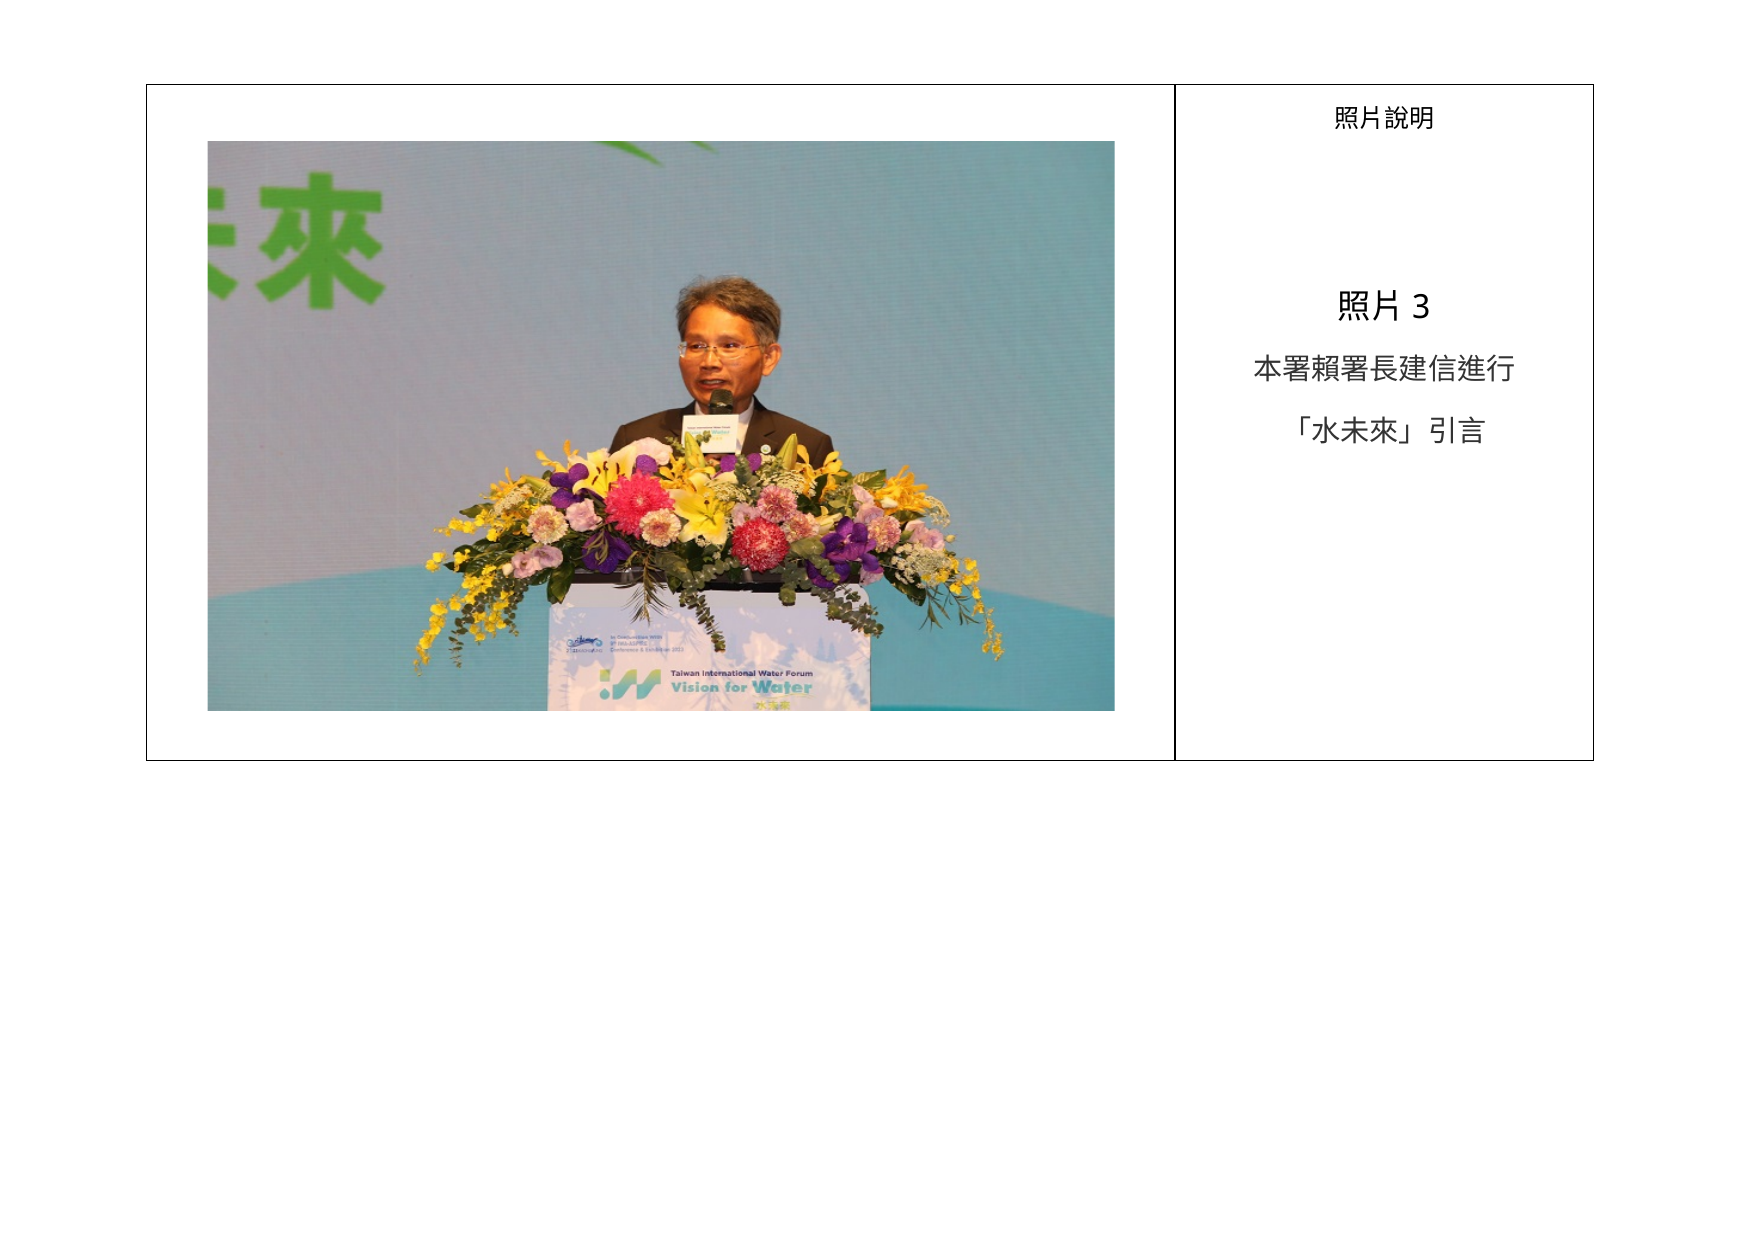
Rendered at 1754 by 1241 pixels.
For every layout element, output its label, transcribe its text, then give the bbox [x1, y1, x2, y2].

table_header 照片說明 照片3 本署賴署長建信進行 「水未來」引言 [1176, 85, 1593, 760]
picture [207, 141, 1115, 711]
table_header [147, 85, 1174, 760]
